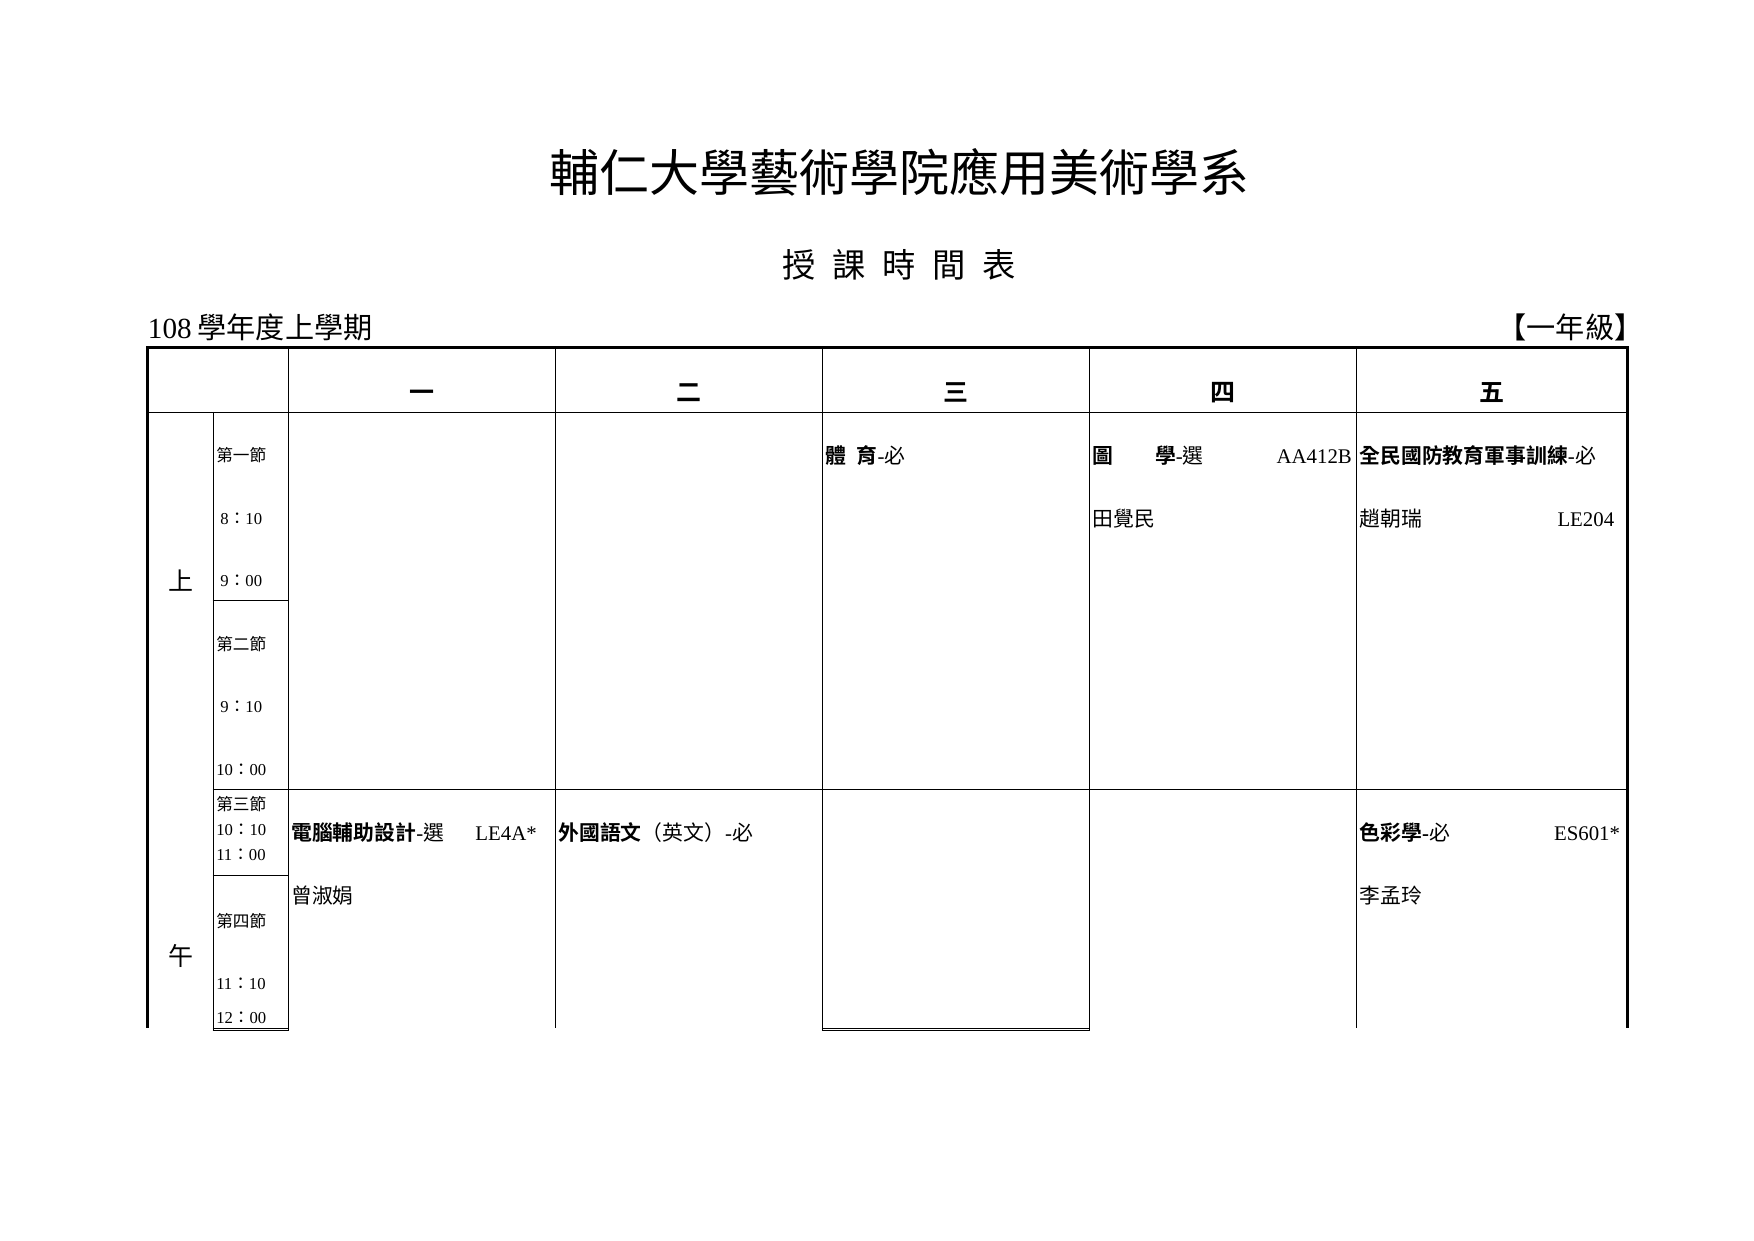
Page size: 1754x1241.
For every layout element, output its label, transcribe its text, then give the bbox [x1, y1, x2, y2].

table_cell 第二節 9：10 10：00 [214, 601, 288, 789]
table_header 三 [823, 349, 1089, 412]
table_cell [289, 413, 555, 789]
text 108學年度上學期 【一年級】 [148, 284, 1650, 346]
table_header 一 [289, 349, 555, 412]
table_cell 第三節 10：10 11：00 [214, 790, 288, 875]
table_header 五 [1357, 349, 1626, 412]
table_cell 上 午 [149, 413, 213, 1028]
table_cell [823, 790, 1089, 1028]
table_cell 外國語文（英文）-必 [556, 790, 822, 1028]
table_cell 體 育-必 [823, 413, 1089, 789]
text 輔仁大學藝術學院應用美術學系 [148, 96, 1650, 221]
table_cell [556, 413, 822, 789]
table_cell [1090, 790, 1356, 1028]
table_cell 全民國防教育軍事訓練-必 趙朝瑞 LE204 [1357, 413, 1626, 789]
table_header [149, 349, 288, 412]
table_cell 色彩學-必 ES601* 李孟玲 [1357, 790, 1626, 1028]
text 授 課 時 間 表 [148, 221, 1650, 284]
table_cell 第一節 8：10 9：00 [214, 413, 288, 600]
table_cell 第四節 11：10 12：00 [214, 876, 288, 1028]
table_header 四 [1090, 349, 1356, 412]
table_cell 電腦輔助設計-選 LE4A* 曾淑娟 [289, 790, 555, 1028]
table_header 二 [556, 349, 822, 412]
table_cell 圖 學-選 AA412B 田覺民 [1090, 413, 1356, 789]
